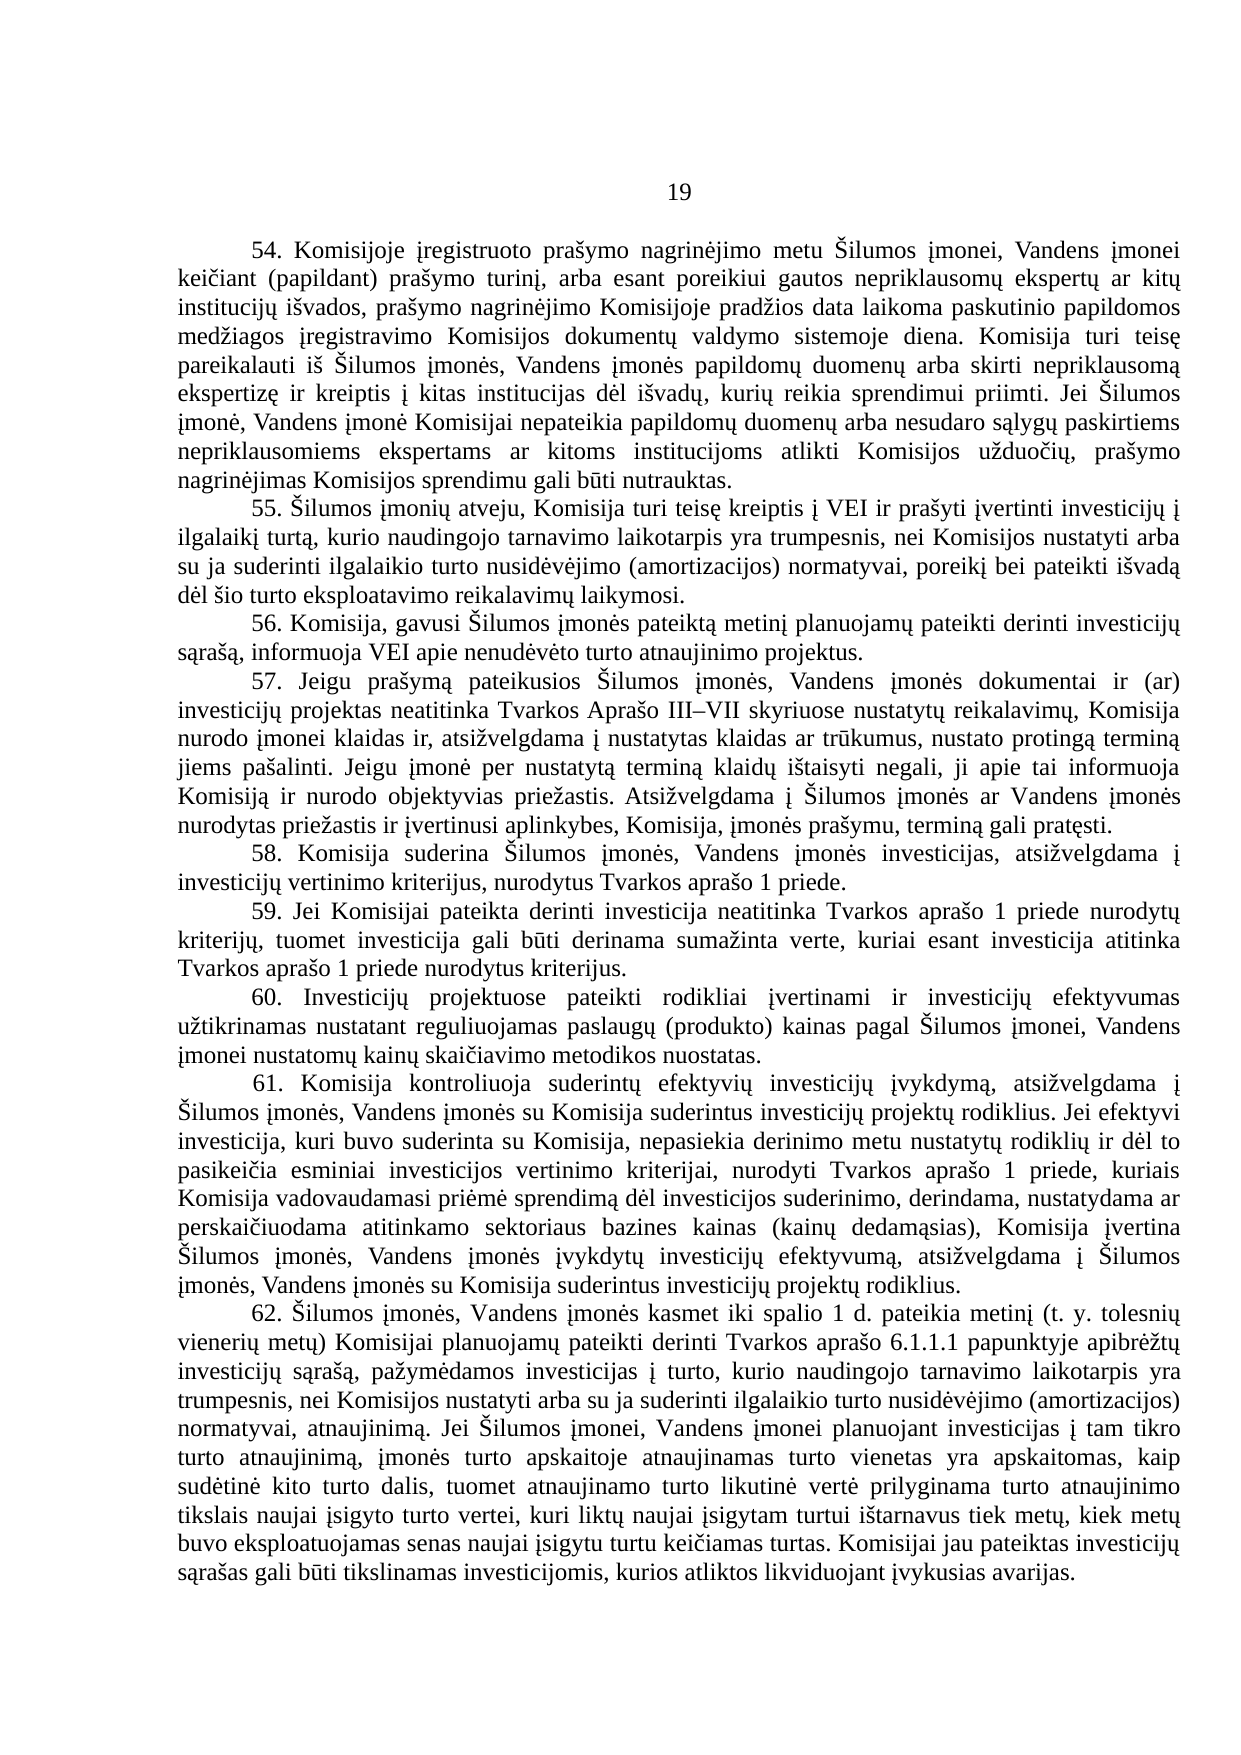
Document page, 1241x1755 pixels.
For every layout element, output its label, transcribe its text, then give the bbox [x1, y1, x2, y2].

text 57. Jeigu prašymą pateikusios Šilumos įmonės, Vandens įmonės dokumentai ir (ar) investicijų projektas neatitinka Tvarkos Aprašo III–VII skyriuose nustatytų reikalavimų, Komisija nurodo įmonei klaidas ir, atsižvelgdama į nustatytas klaidas ar trūkumus, nustato protingą terminą jiems pašalinti. Jeigu įmonė per nustatytą terminą klaidų ištaisyti negali, ji apie tai informuoja Komisiją ir nurodo objektyvias priežastis. Atsižvelgdama į Šilumos įmonės ar Vandens įmonės nurodytas priežastis ir įvertinusi aplinkybes, Komisija, įmonės prašymu, terminą gali pratęsti. [177, 666, 1181, 838]
text 59. Jei Komisijai pateikta derinti investicija neatitinka Tvarkos aprašo 1 priede nurodytų kriterijų, tuomet investicija gali būti derinama sumažinta verte, kuriai esant investicija atitinka Tvarkos aprašo 1 priede nurodytus kriterijus. [177, 896, 1181, 982]
text 58. Komisija suderina Šilumos įmonės, Vandens įmonės investicijas, atsižvelgdama į investicijų vertinimo kriterijus, nurodytus Tvarkos aprašo 1 priede. [177, 838, 1181, 896]
text 54. Komisijoje įregistruoto prašymo nagrinėjimo metu Šilumos įmonei, Vandens įmonei keičiant (papildant) prašymo turinį, arba esant poreikiui gautos nepriklausomų ekspertų ar kitų institucijų išvados, prašymo nagrinėjimo Komisijoje pradžios data laikoma paskutinio papildomos medžiagos įregistravimo Komisijos dokumentų valdymo sistemoje diena. Komisija turi teisę pareikalauti iš Šilumos įmonės, Vandens įmonės papildomų duomenų arba skirti nepriklausomą ekspertizę ir kreiptis į kitas institucijas dėl išvadų, kurių reikia sprendimui priimti. Jei Šilumos įmonė, Vandens įmonė Komisijai nepateikia papildomų duomenų arba nesudaro sąlygų paskirtiems nepriklausomiems ekspertams ar kitoms institucijoms atlikti Komisijos užduočių, prašymo nagrinėjimas Komisijos sprendimu gali būti nutrauktas. [177, 235, 1181, 493]
text 60. Investicijų projektuose pateikti rodikliai įvertinami ir investicijų efektyvumas užtikrinamas nustatant reguliuojamas paslaugų (produkto) kainas pagal Šilumos įmonei, Vandens įmonei nustatomų kainų skaičiavimo metodikos nuostatas. [177, 982, 1181, 1068]
text 61. Komisija kontroliuoja suderintų efektyvių investicijų įvykdymą, atsižvelgdama į Šilumos įmonės, Vandens įmonės su Komisija suderintus investicijų projektų rodiklius. Jei efektyvi investicija, kuri buvo suderinta su Komisija, nepasiekia derinimo metu nustatytų rodiklių ir dėl to pasikeičia esminiai investicijos vertinimo kriterijai, nurodyti Tvarkos aprašo 1 priede, kuriais Komisija vadovaudamasi priėmė sprendimą dėl investicijos suderinimo, derindama, nustatydama ar perskaičiuodama atitinkamo sektoriaus bazines kainas (kainų dedamąsias), Komisija įvertina Šilumos įmonės, Vandens įmonės įvykdytų investicijų efektyvumą, atsižvelgdama į Šilumos įmonės, Vandens įmonės su Komisija suderintus investicijų projektų rodiklius. [177, 1068, 1181, 1298]
text 55. Šilumos įmonių atveju, Komisija turi teisę kreiptis į VEI ir prašyti įvertinti investicijų į ilgalaikį turtą, kurio naudingojo tarnavimo laikotarpis yra trumpesnis, nei Komisijos nustatyti arba su ja suderinti ilgalaikio turto nusidėvėjimo (amortizacijos) normatyvai, poreikį bei pateikti išvadą dėl šio turto eksploatavimo reikalavimų laikymosi. [177, 493, 1181, 608]
text 62. Šilumos įmonės, Vandens įmonės kasmet iki spalio 1 d. pateikia metinį (t. y. tolesnių vienerių metų) Komisijai planuojamų pateikti derinti Tvarkos aprašo 6.1.1.1 papunktyje apibrėžtų investicijų sąrašą, pažymėdamos investicijas į turto, kurio naudingojo tarnavimo laikotarpis yra trumpesnis, nei Komisijos nustatyti arba su ja suderinti ilgalaikio turto nusidėvėjimo (amortizacijos) normatyvai, atnaujinimą. Jei Šilumos įmonei, Vandens įmonei planuojant investicijas į tam tikro turto atnaujinimą, įmonės turto apskaitoje atnaujinamas turto vienetas yra apskaitomas, kaip sudėtinė kito turto dalis, tuomet atnaujinamo turto likutinė vertė prilyginama turto atnaujinimo tikslais naujai įsigyto turto vertei, kuri liktų naujai įsigytam turtui ištarnavus tiek metų, kiek metų buvo eksploatuojamas senas naujai įsigytu turtu keičiamas turtas. Komisijai jau pateiktas investicijų sąrašas gali būti tikslinamas investicijomis, kurios atliktos likviduojant įvykusias avarijas. [177, 1298, 1181, 1586]
text 56. Komisija, gavusi Šilumos įmonės pateiktą metinį planuojamų pateikti derinti investicijų sąrašą, informuoja VEI apie nenudėvėto turto atnaujinimo projektus. [177, 608, 1181, 666]
